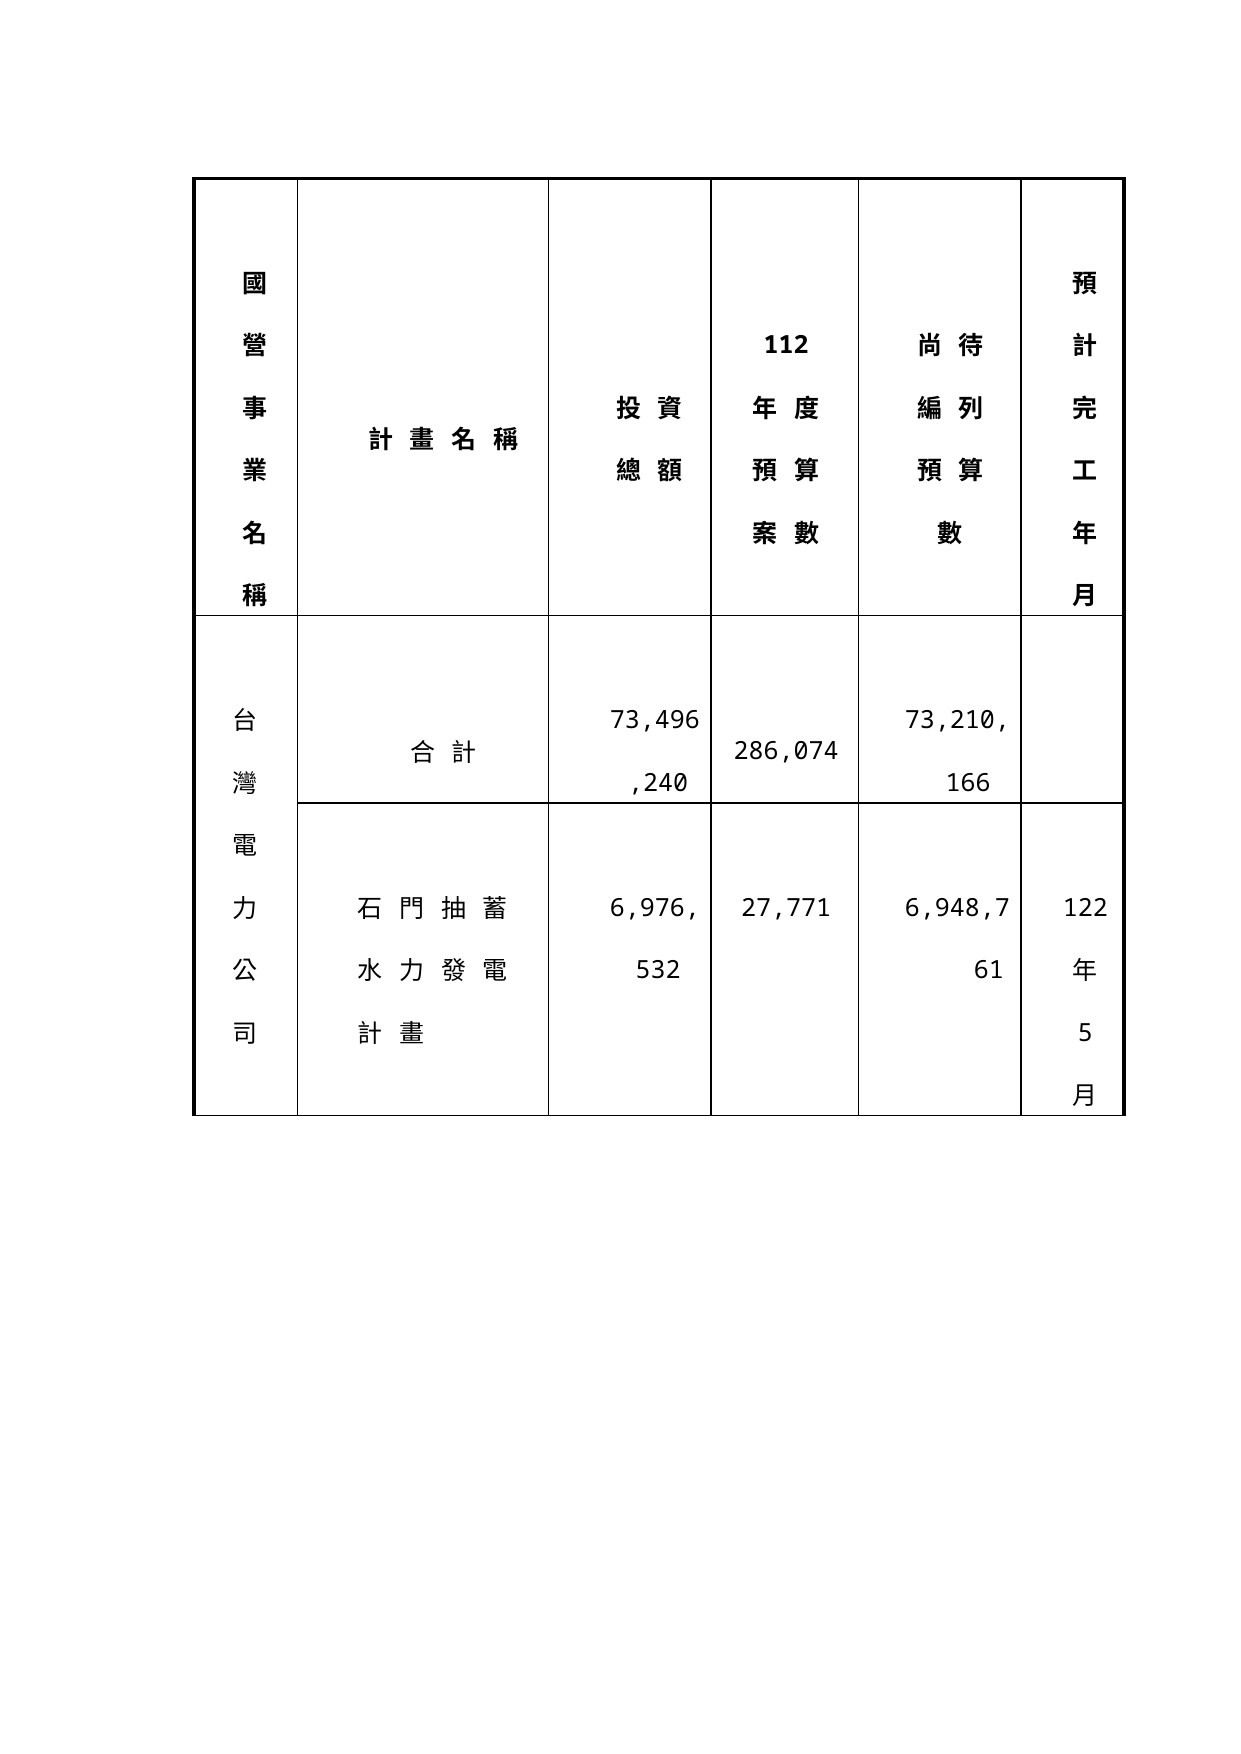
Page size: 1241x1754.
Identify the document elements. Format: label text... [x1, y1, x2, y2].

table_cell 台灣電力公司 [196, 616, 297, 1115]
table_cell 27,771 [712, 804, 858, 1115]
table_cell 6,976,532 [549, 804, 710, 1115]
table_cell 6,948,761 [859, 804, 1020, 1115]
table_cell 73,210,166 [859, 616, 1020, 802]
table_cell [1022, 616, 1122, 802]
table_cell 286,074 [712, 616, 858, 802]
table_cell 122年5月 [1022, 804, 1122, 1115]
table_header 預計完工年月 [1022, 180, 1122, 615]
table_cell 石門抽蓄水力發電計畫 [298, 804, 548, 1115]
table_header 國營事業名稱 [196, 180, 297, 615]
table_header 112年度預算案數 [712, 180, 858, 615]
table_cell 合計 [298, 616, 548, 802]
table_header 尚待編列預算數 [859, 180, 1020, 615]
table_cell 73,496,240 [549, 616, 710, 802]
table_header 計畫名稱 [298, 180, 548, 615]
table_header 投資總額 [549, 180, 710, 615]
